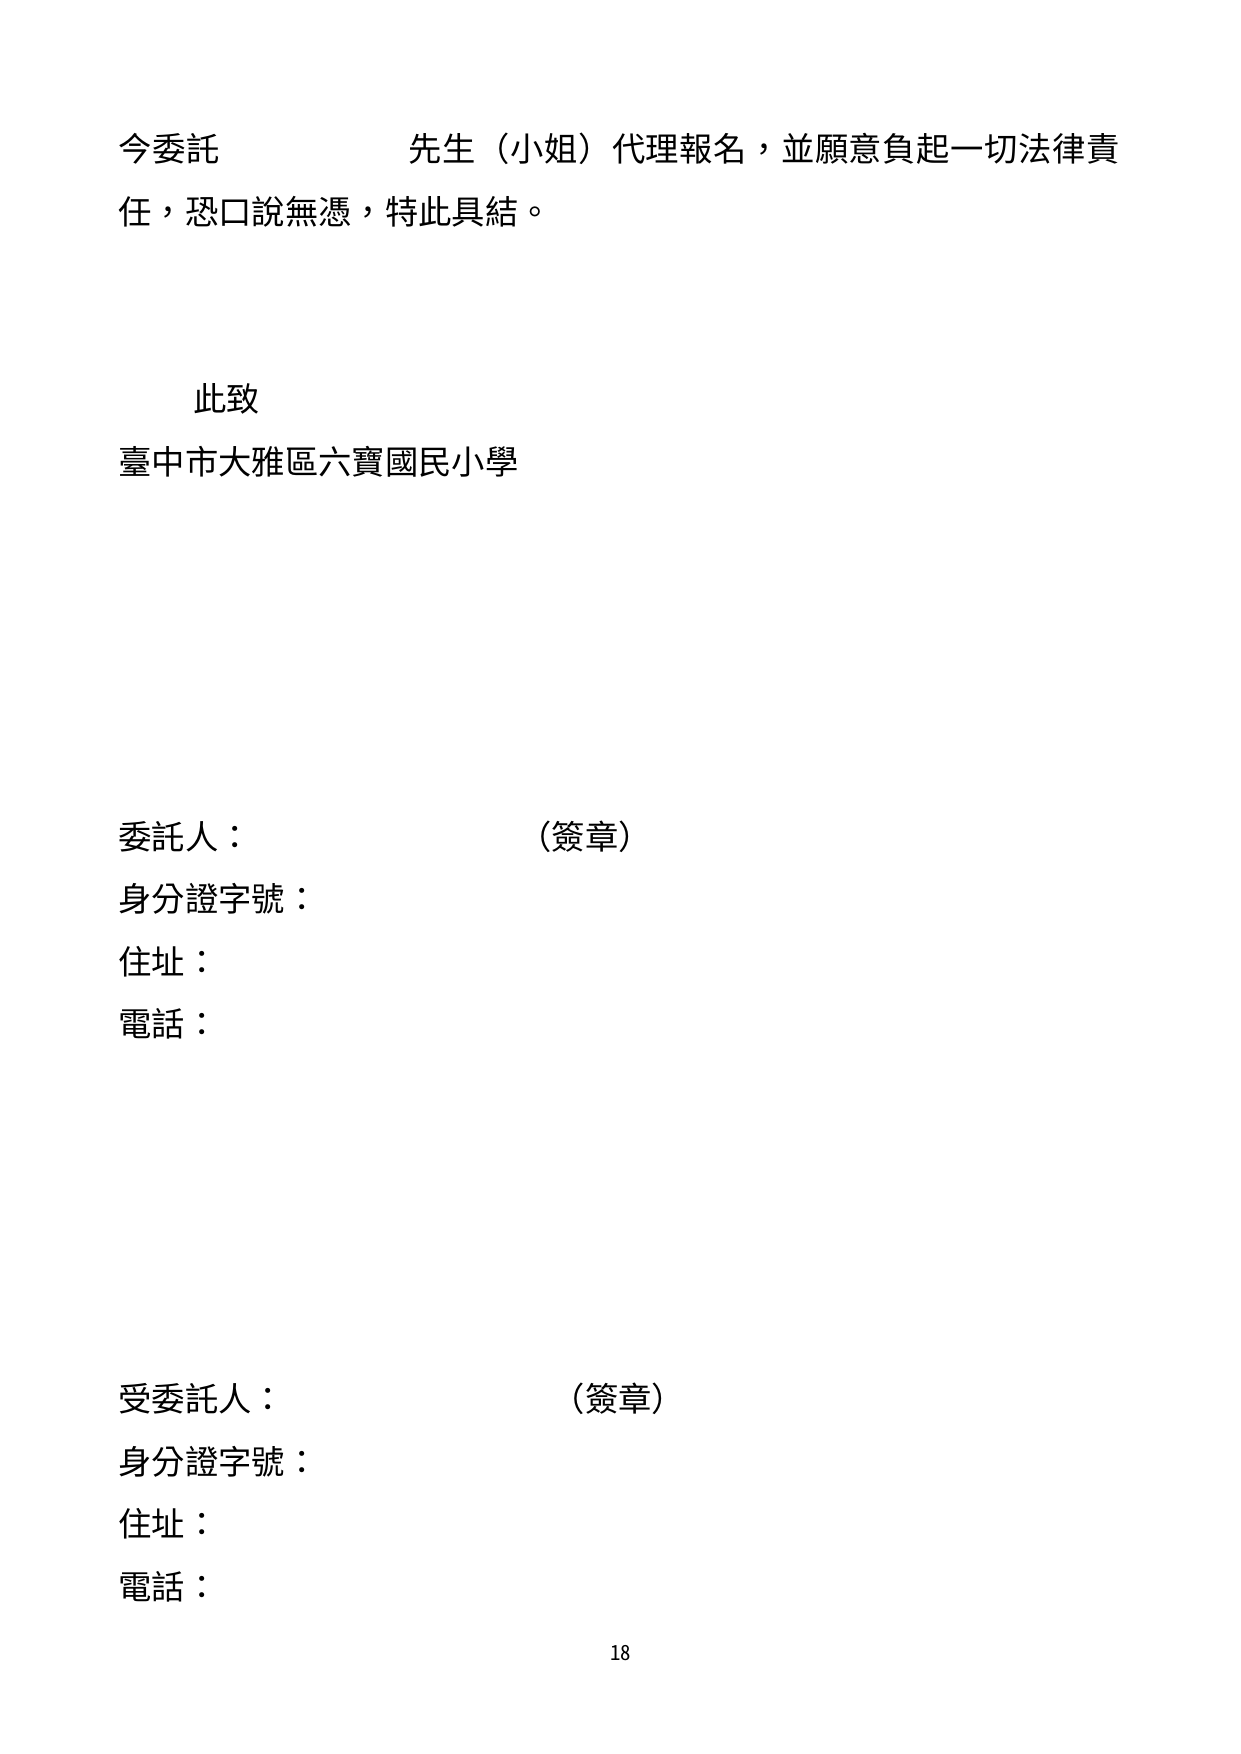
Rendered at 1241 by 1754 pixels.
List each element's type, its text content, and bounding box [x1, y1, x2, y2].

text 臺中市大雅區六寶國民小學 [118, 418, 1122, 481]
text 受委託人： （簽章） [118, 1356, 1122, 1418]
text 住址： [118, 1481, 1122, 1543]
text 此致 [118, 356, 1122, 418]
text 今委託 先生（小姐）代理報名，並願意負起一切法律責任，恐口說無憑，特此具結。 [118, 106, 1122, 231]
text 電話： [118, 981, 1122, 1043]
text 身分證字號： [118, 856, 1122, 918]
text 電話： [118, 1543, 1122, 1606]
text 委託人： （簽章） [118, 793, 1122, 856]
text 住址： [118, 918, 1122, 981]
text 身分證字號： [118, 1418, 1122, 1481]
